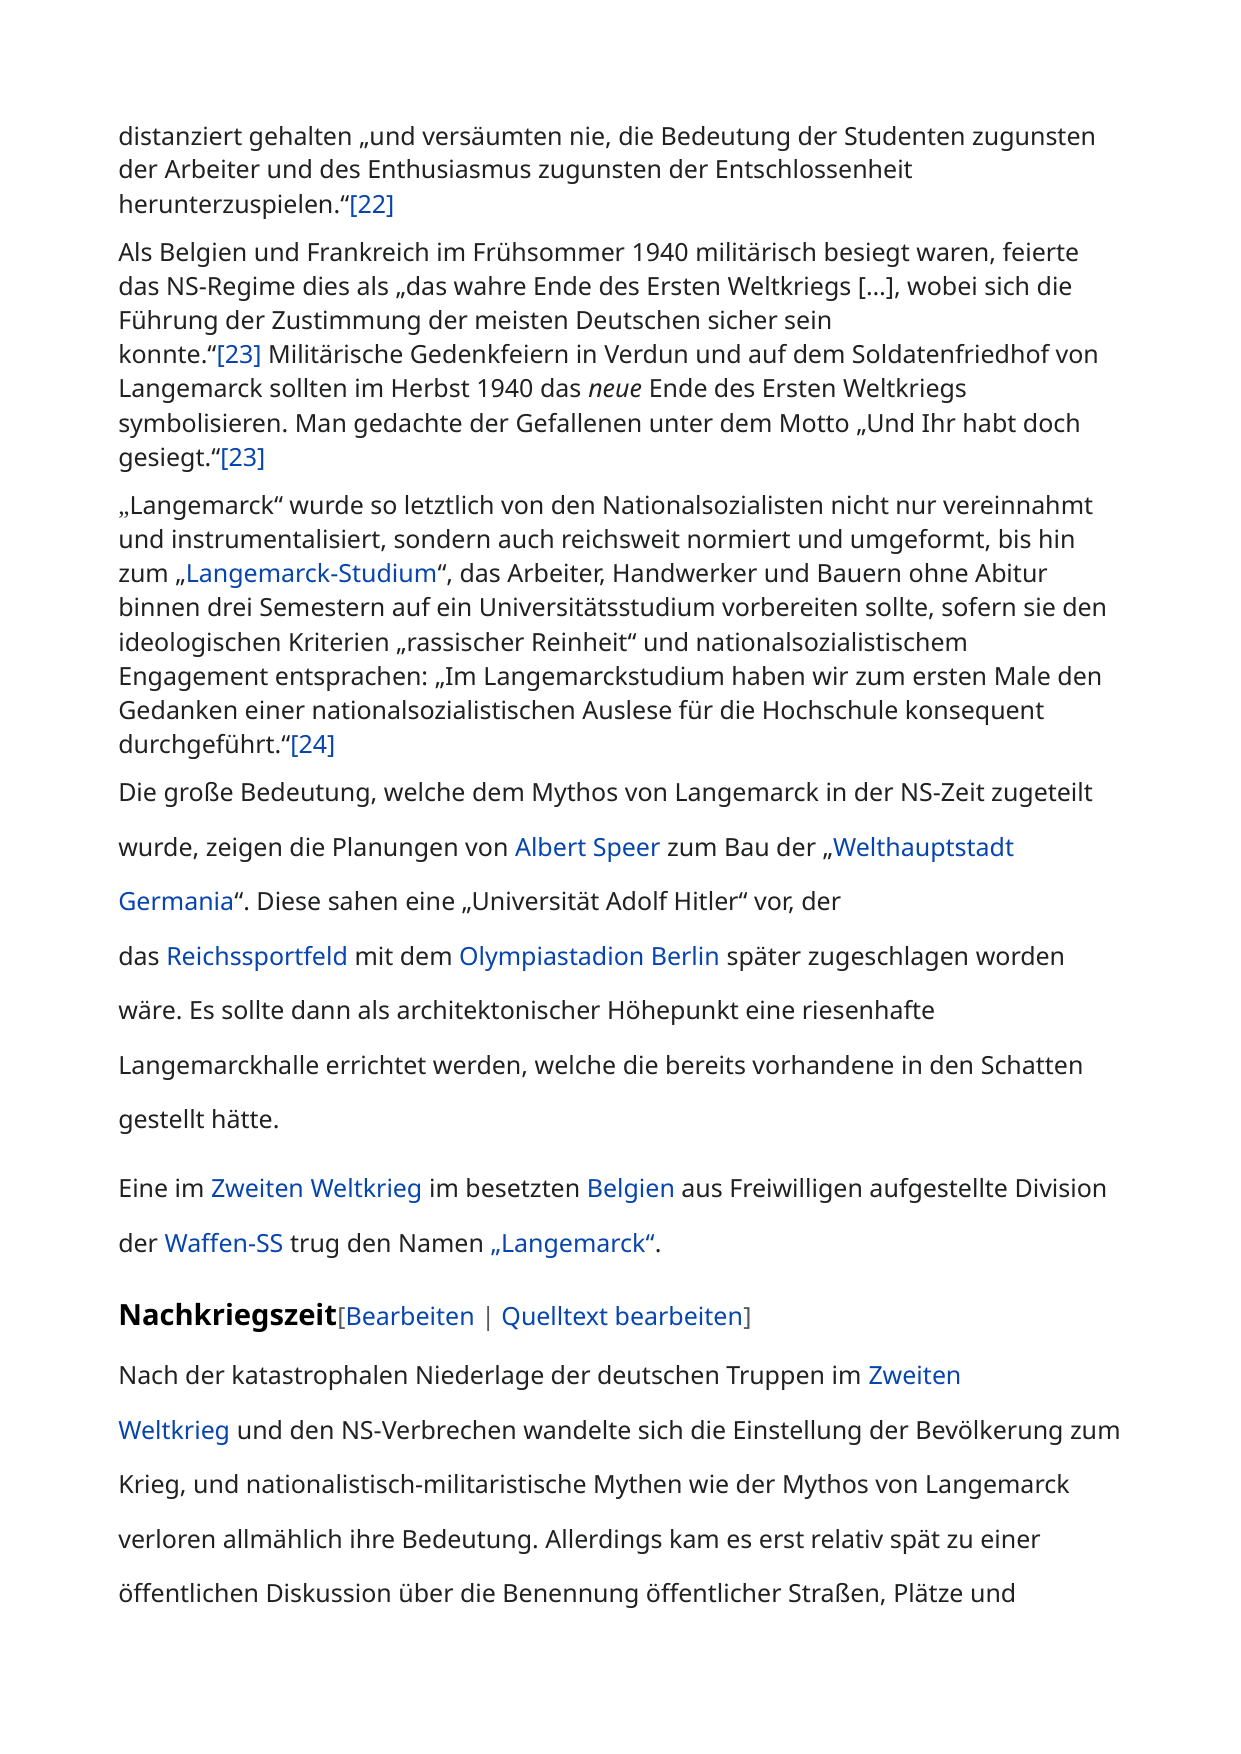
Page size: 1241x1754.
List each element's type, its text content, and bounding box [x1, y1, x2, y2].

text Die große Bedeutung, welche dem Mythos von Langemarck in der NS-Zeit zugeteilt wurde, zeigen die Planungen von Albert Speer zum Bau der „Welthauptstadt Germania“. Diese sahen eine „Universität Adolf Hitler“ vor, der das Reichssportfeld mit dem Olympiastadion Berlin später zugeschlagen worden wäre. Es sollte dann als architektonischer Höhepunkt eine riesenhafte Langemarckhalle errichtet werden, welche die bereits vorhandene in den Schatten gestellt hätte. [118, 775, 1122, 1136]
text distanziert gehalten „und versäumten nie, die Bedeutung der Studenten zugunsten der Arbeiter und des Enthusiasmus zugunsten der Entschlossenheit herunterzuspielen.“[22] [118, 118, 1122, 220]
subtitle Nachkriegszeit[Bearbeiten | Quelltext bearbeiten] [118, 1294, 1122, 1334]
text Als Belgien und Frankreich im Frühsommer 1940 militärisch besiegt waren, feierte das NS-Regime dies als „das wahre Ende des Ersten Weltkriegs […], wobei sich die Führung der Zustimmung der meisten Deutschen sicher sein konnte.“[23] Militärische Gedenkfeiern in Verdun und auf dem Soldatenfriedhof von Langemarck sollten im Herbst 1940 das neue Ende des Ersten Weltkriegs symbolisieren. Man gedachte der Gefallenen unter dem Motto „Und Ihr habt doch gesiegt.“[23] [118, 235, 1122, 473]
text Nach der katastrophalen Niederlage der deutschen Truppen im Zweiten Weltkrieg und den NS-Verbrechen wandelte sich die Einstellung der Bevölkerung zum Krieg, und nationalistisch-militaristische Mythen wie der Mythos von Langemarck verloren allmählich ihre Bedeutung. Allerdings kam es erst relativ spät zu einer öffentlichen Diskussion über die Benennung öffentlicher Straßen, Plätze und [118, 1358, 1122, 1610]
text „Langemarck“ wurde so letztlich von den Nationalsozialisten nicht nur vereinnahmt und instrumentalisiert, sondern auch reichsweit normiert und umgeformt, bis hin zum „Langemarck-Studium“, das Arbeiter, Handwerker und Bauern ohne Abitur binnen drei Semestern auf ein Universitätsstudium vorbereiten sollte, sofern sie den ideologischen Kriterien „rassischer Reinheit“ und nationalsozialistischem Engagement entsprachen: „Im Langemarckstudium haben wir zum ersten Male den Gedanken einer nationalsozialistischen Auslese für die Hochschule konsequent durchgeführt.“[24] [118, 488, 1122, 760]
text Eine im Zweiten Weltkrieg im besetzten Belgien aus Freiwilligen aufgestellte Division der Waffen-SS trug den Namen „Langemarck“. [118, 1171, 1122, 1259]
